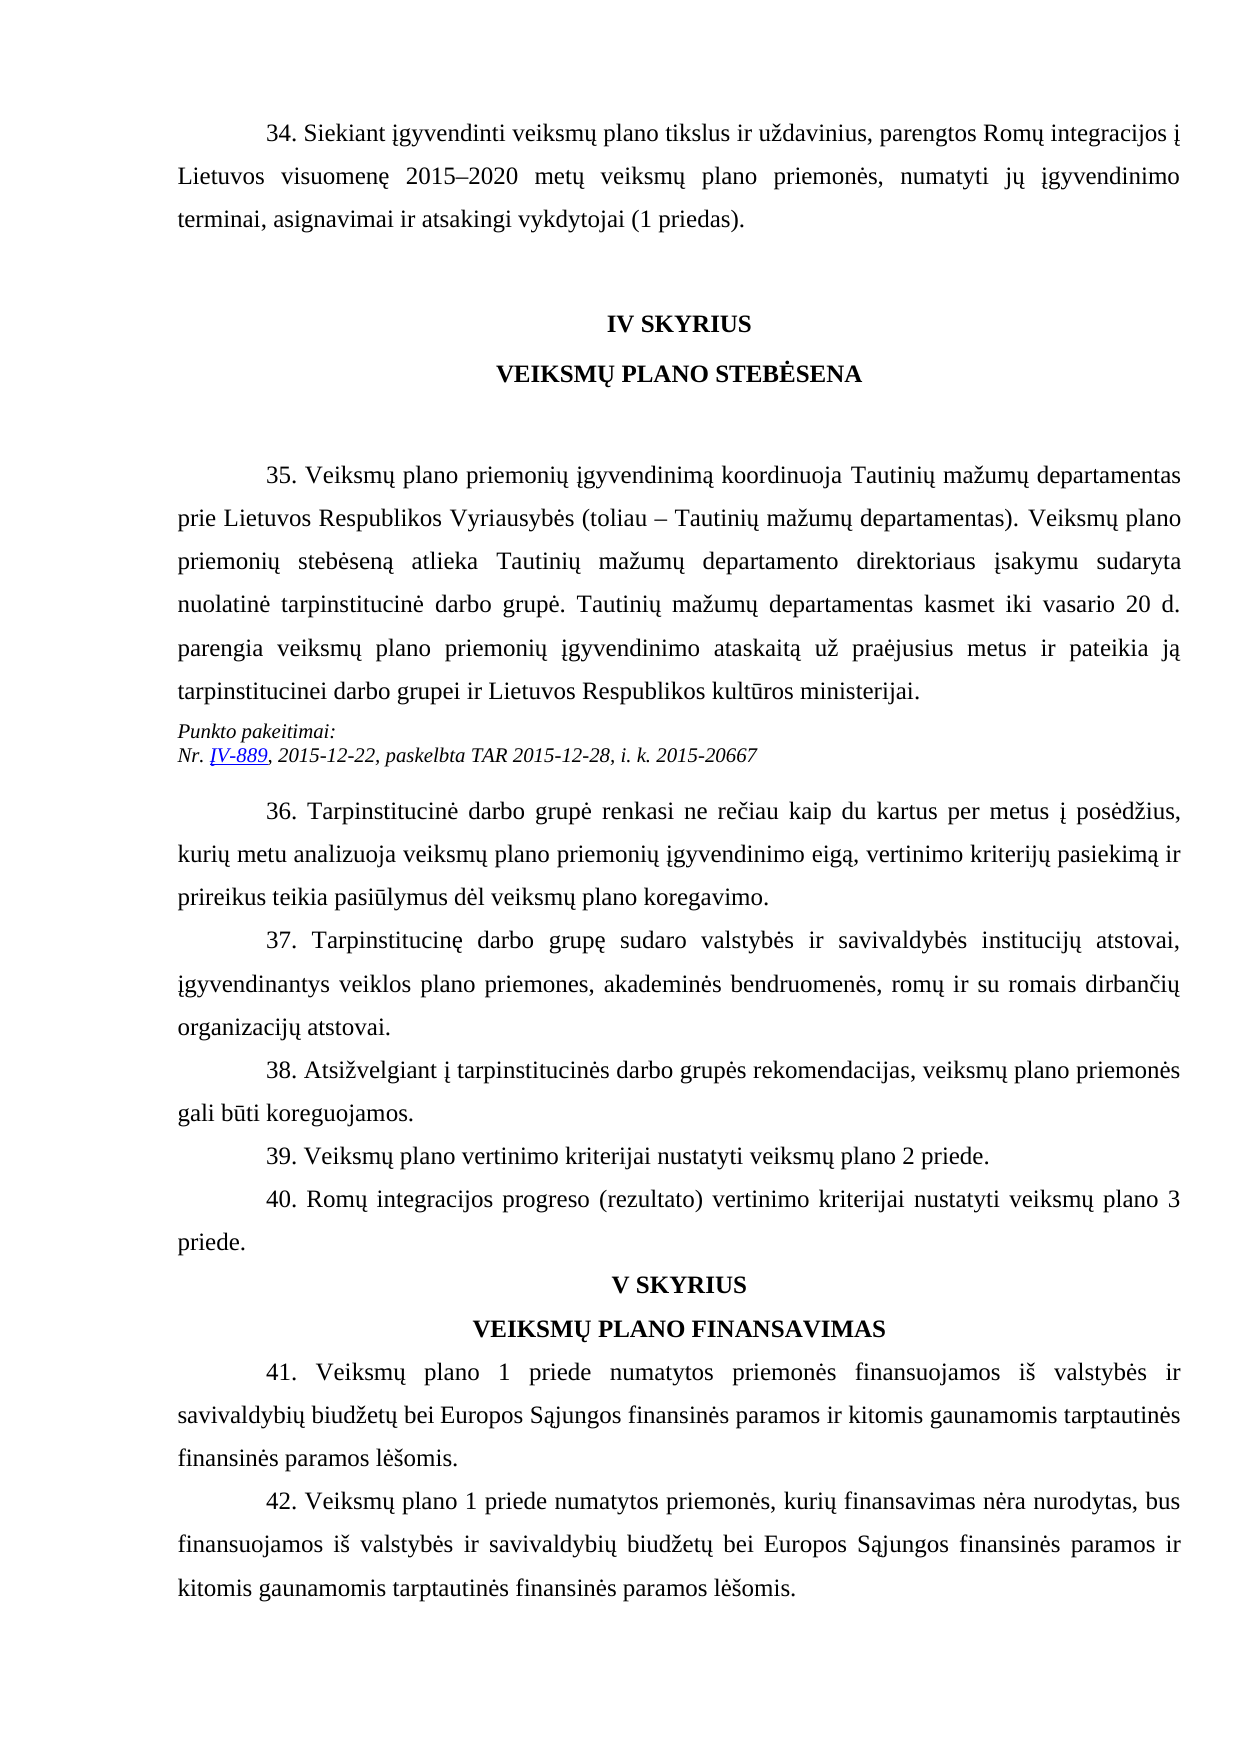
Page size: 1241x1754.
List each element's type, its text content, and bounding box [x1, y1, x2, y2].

text 38. Atsižvelgiant į tarpinstitucinės darbo grupės rekomendacijas, veiksmų plano priemonės gali būti koreguojamos. [177, 1055, 1181, 1127]
text Nr. ĮV-889, 2015-12-22, paskelbta TAR 2015-12-28, i. k. 2015-20667 [177, 743, 1181, 767]
text 42. Veiksmų plano 1 priede numatytos priemonės, kurių finansavimas nėra nurodytas, bus finansuojamos iš valstybės ir savivaldybių biudžetų bei Europos Sąjungos finansinės paramos ir kitomis gaunamomis tarptautinės finansinės paramos lėšomis. [177, 1486, 1181, 1602]
text 40. Romų integracijos progreso (rezultato) vertinimo kriterijai nustatyti veiksmų plano 3 priede. [177, 1184, 1181, 1256]
text 37. Tarpinstitucinę darbo grupę sudaro valstybės ir savivaldybės institucijų atstovai, įgyvendinantys veiklos plano priemones, akademinės bendruomenės, romų ir su romais dirbančių organizacijų atstovai. [177, 926, 1181, 1041]
text 39. Veiksmų plano vertinimo kriterijai nustatyti veiksmų plano 2 priede. [177, 1141, 1181, 1170]
text Punkto pakeitimai: [177, 719, 1181, 743]
text IV SKYRIUS [177, 309, 1181, 338]
text VEIKSMŲ PLANO FINANSAVIMAS [177, 1314, 1181, 1342]
text 36. Tarpinstitucinė darbo grupė renkasi ne rečiau kaip du kartus per metus į posėdžius, kurių metu analizuoja veiksmų plano priemonių įgyvendinimo eigą, vertinimo kriterijų pasiekimą ir prireikus teikia pasiūlymus dėl veiksmų plano koregavimo. [177, 796, 1181, 911]
text 35. Veiksmų plano priemonių įgyvendinimą koordinuoja Tautinių mažumų departamentas prie Lietuvos Respublikos Vyriausybės (toliau – Tautinių mažumų departamentas). Veiksmų plano priemonių stebėseną atlieka Tautinių mažumų departamento direktoriaus įsakymu sudaryta nuolatinė tarpinstitucinė darbo grupė. Tautinių mažumų departamentas kasmet iki vasario 20 d. parengia veiksmų plano priemonių įgyvendinimo ataskaitą už praėjusius metus ir pateikia ją tarpinstitucinei darbo grupei ir Lietuvos Respublikos kultūros ministerijai. [177, 460, 1181, 704]
text V SKYRIUS [177, 1271, 1181, 1299]
text 34. Siekiant įgyvendinti veiksmų plano tikslus ir uždavinius, parengtos Romų integracijos į Lietuvos visuomenę 2015–2020 metų veiksmų plano priemonės, numatyti jų įgyvendinimo terminai, asignavimai ir atsakingi vykdytojai (1 priedas). [177, 118, 1181, 233]
text VEIKSMŲ PLANO STEBĖSENA [177, 359, 1181, 388]
text 41. Veiksmų plano 1 priede numatytos priemonės finansuojamos iš valstybės ir savivaldybių biudžetų bei Europos Sąjungos finansinės paramos ir kitomis gaunamomis tarptautinės finansinės paramos lėšomis. [177, 1357, 1181, 1472]
